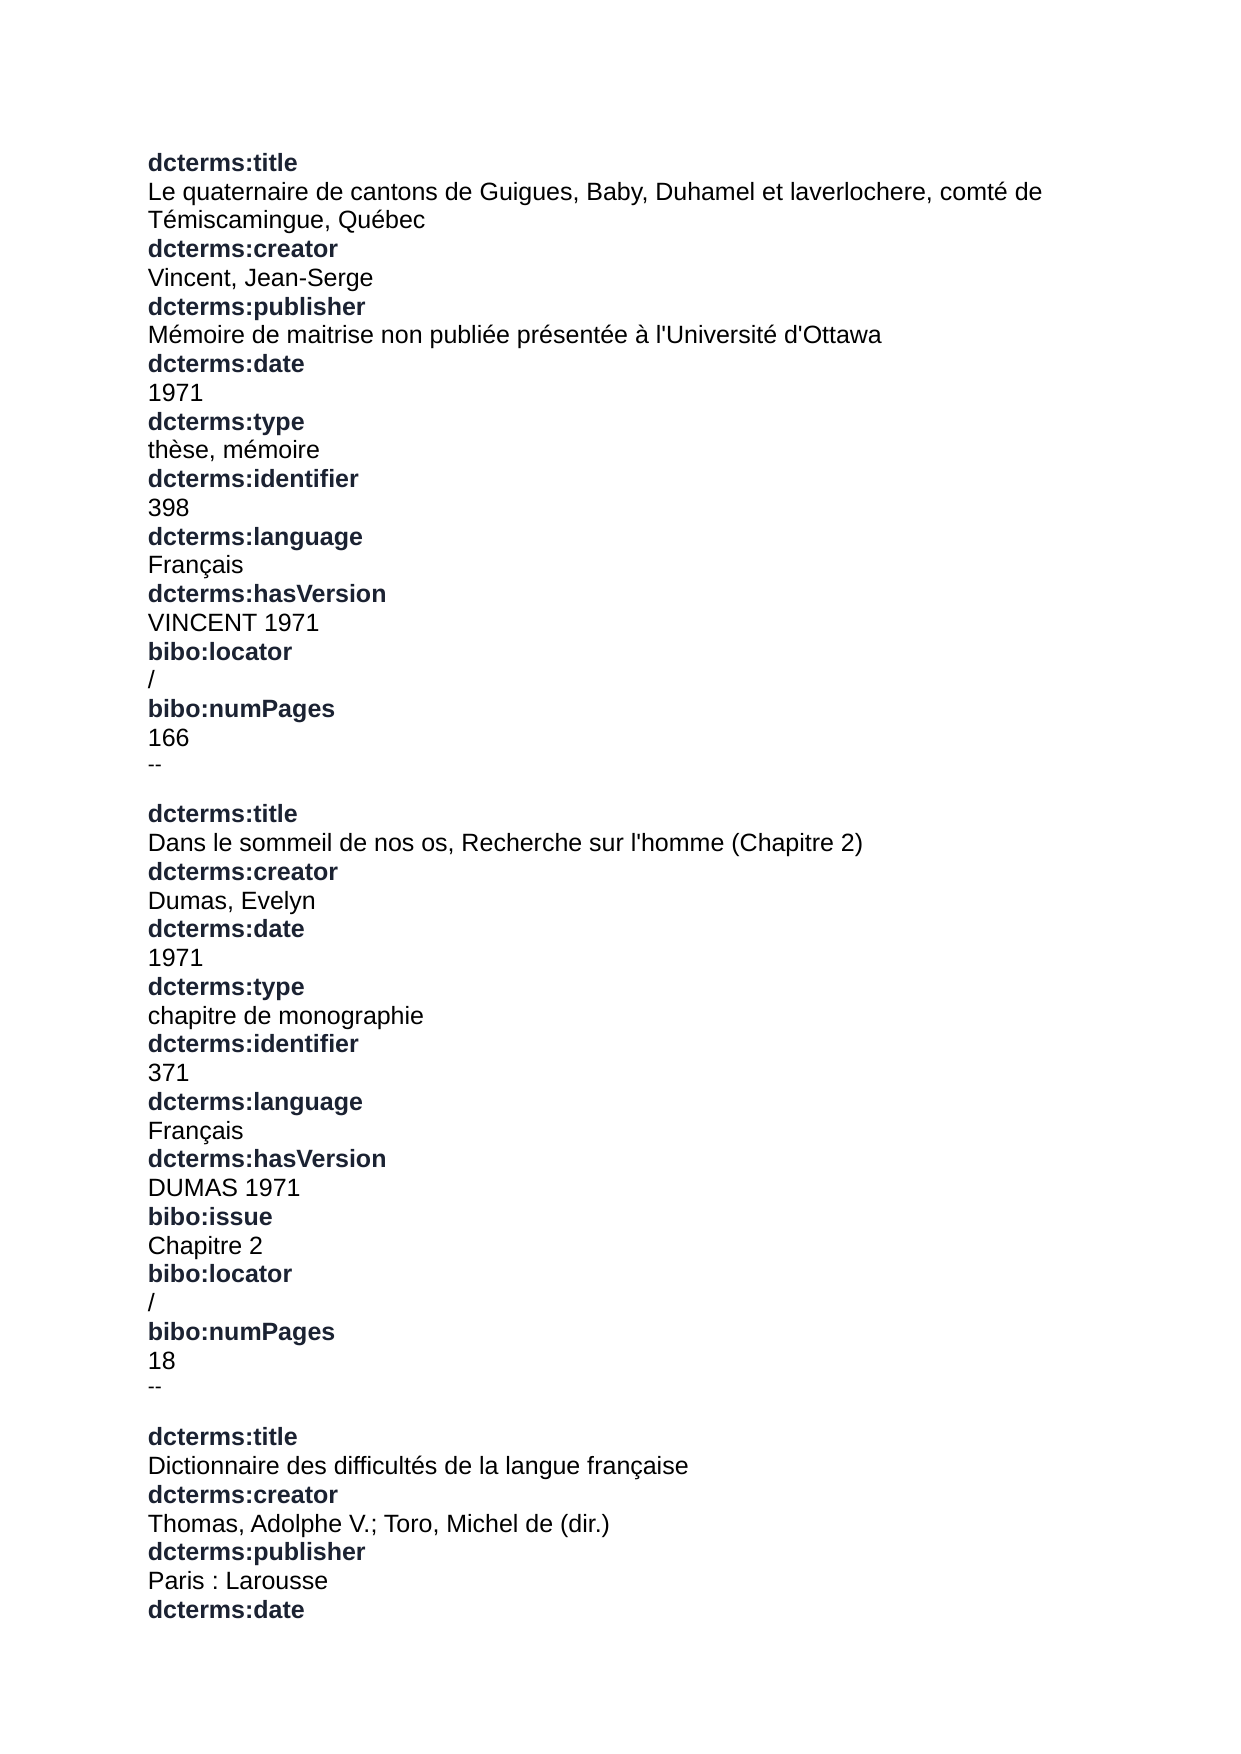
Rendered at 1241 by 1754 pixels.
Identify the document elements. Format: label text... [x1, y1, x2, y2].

text dcterms:hasVersion [148, 1144, 1092, 1173]
text bibo:locator [148, 636, 1092, 665]
text bibo:locator [148, 1259, 1092, 1288]
text Dumas, Evelyn [148, 886, 1092, 914]
text dcterms:hasVersion [148, 579, 1092, 608]
text 398 [148, 493, 1092, 521]
text dcterms:date [148, 349, 1092, 378]
text chapitre de monographie [148, 1001, 1092, 1029]
text dcterms:creator [148, 234, 1092, 263]
text Français [148, 1116, 1092, 1144]
text Vincent, Jean-Serge [148, 263, 1092, 291]
text Mémoire de maitrise non publiée présentée à l'Université d'Ottawa [148, 320, 1092, 349]
text dcterms:creator [148, 1480, 1092, 1508]
text dcterms:language [148, 1087, 1092, 1116]
text Thomas, Adolphe V.; Toro, Michel de (dir.) [148, 1508, 1092, 1537]
text bibo:issue [148, 1202, 1092, 1231]
text Paris : Larousse [148, 1566, 1092, 1595]
text DUMAS 1971 [148, 1173, 1092, 1202]
text dcterms:date [148, 1595, 1092, 1623]
text / [148, 1288, 1092, 1317]
text thèse, mémoire [148, 435, 1092, 464]
text 1971 [148, 943, 1092, 972]
text -- [148, 1374, 1092, 1398]
text -- [148, 751, 1092, 775]
text 166 [148, 723, 1092, 751]
text dcterms:publisher [148, 291, 1092, 320]
text Français [148, 550, 1092, 579]
text dcterms:publisher [148, 1537, 1092, 1566]
text Le quaternaire de cantons de Guigues, Baby, Duhamel et laverlochere, comté de Témiscamingue, Québec [148, 176, 1092, 234]
text Dans le sommeil de nos os, Recherche sur l'homme (Chapitre 2) [148, 828, 1092, 857]
text dcterms:identifier [148, 1029, 1092, 1058]
text bibo:numPages [148, 1317, 1092, 1346]
text VINCENT 1971 [148, 608, 1092, 636]
text dcterms:type [148, 972, 1092, 1001]
text dcterms:identifier [148, 464, 1092, 493]
text / [148, 665, 1092, 694]
text Chapitre 2 [148, 1231, 1092, 1259]
text dcterms:creator [148, 857, 1092, 886]
text dcterms:date [148, 914, 1092, 943]
text 371 [148, 1058, 1092, 1087]
text Dictionnaire des difficultés de la langue française [148, 1451, 1092, 1480]
text 1971 [148, 378, 1092, 406]
text dcterms:title [148, 1422, 1092, 1451]
text 18 [148, 1346, 1092, 1374]
text bibo:numPages [148, 694, 1092, 723]
text dcterms:title [148, 799, 1092, 828]
text dcterms:language [148, 521, 1092, 550]
text dcterms:title [148, 148, 1092, 176]
text dcterms:type [148, 406, 1092, 435]
